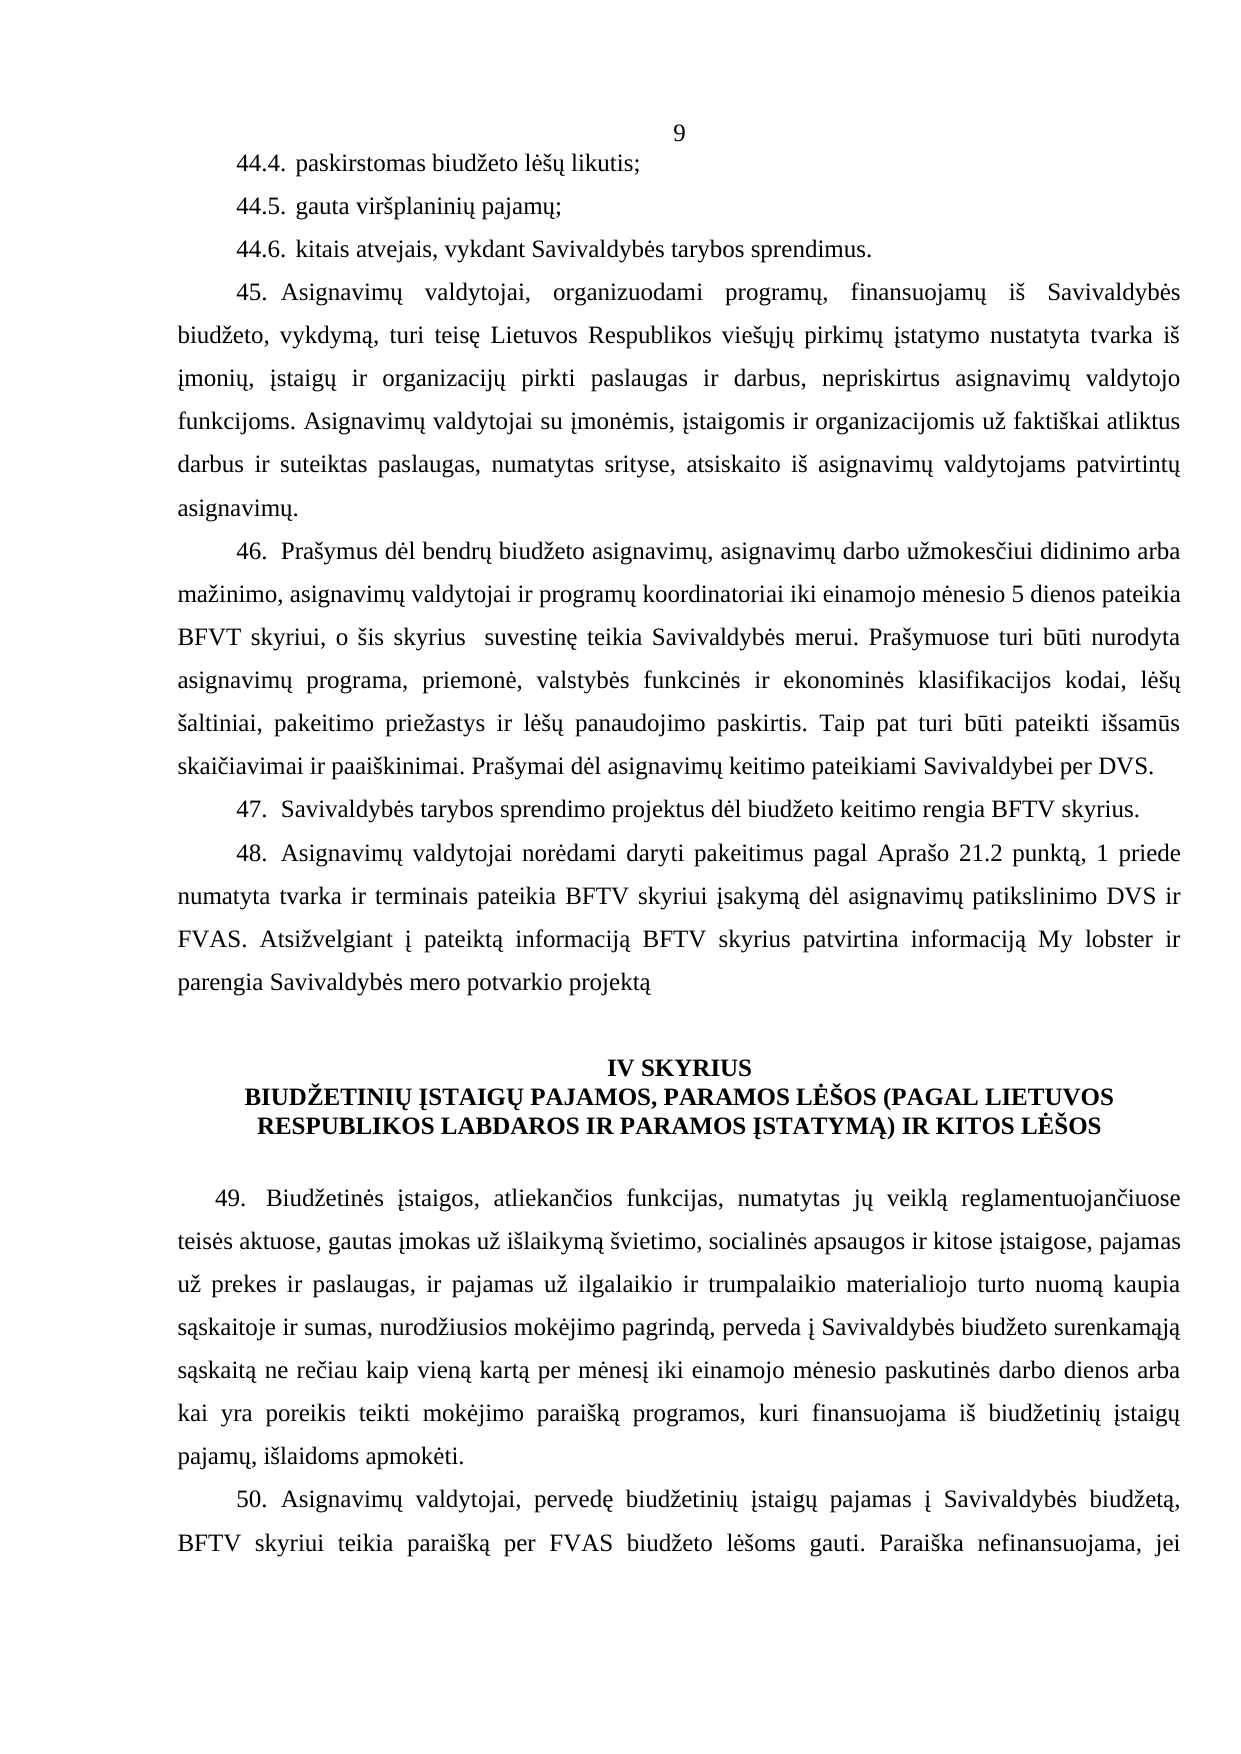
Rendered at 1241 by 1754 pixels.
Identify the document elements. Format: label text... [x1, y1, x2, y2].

subtitle 44.4. paskirstomas biudžeto lėšų likutis; [177, 148, 1181, 176]
subtitle 45. Asignavimų valdytojai, organizuodami programų, finansuojamų iš Savivaldybės biudžeto, vykdymą, turi teisę Lietuvos Respublikos viešųjų pirkimų įstatymo nustatyta tvarka iš įmonių, įstaigų ir organizacijų pirkti paslaugas ir darbus, nepriskirtus asignavimų valdytojo funkcijoms. Asignavimų valdytojai su įmonėmis, įstaigomis ir organizacijomis už faktiškai atliktus darbus ir suteiktas paslaugas, numatytas srityse, atsiskaito iš asignavimų valdytojams patvirtintų asignavimų. [177, 277, 1181, 521]
subtitle 50. Asignavimų valdytojai, pervedę biudžetinių įstaigų pajamas į Savivaldybės biudžetą, BFTV skyriui teikia paraišką per FVAS biudžeto lėšoms gauti. Paraiška nefinansuojama, jei [177, 1484, 1181, 1556]
subtitle 44.5. gauta viršplaninių pajamų; [177, 191, 1181, 219]
subtitle 46. Prašymus dėl bendrų biudžeto asignavimų, asignavimų darbo užmokesčiui didinimo arba mažinimo, asignavimų valdytojai ir programų koordinatoriai iki einamojo mėnesio 5 dienos pateikia BFVT skyriui, o šis skyrius suvestinę teikia Savivaldybės merui. Prašymuose turi būti nurodyta asignavimų programa, priemonė, valstybės funkcinės ir ekonominės klasifikacijos kodai, lėšų šaltiniai, pakeitimo priežastys ir lėšų panaudojimo paskirtis. Taip pat turi būti pateikti išsamūs skaičiavimai ir paaiškinimai. Prašymai dėl asignavimų keitimo pateikiami Savivaldybei per DVS. [177, 536, 1181, 780]
text BIUDŽETINIŲ ĮSTAIGŲ PAJAMOS, PARAMOS LĖŠOS (PAGAL LIETUVOS RESPUBLIKOS LABDAROS IR PARAMOS ĮSTATYMĄ) IR KITOS LĖŠOS [177, 1082, 1181, 1139]
subtitle 44.6. kitais atvejais, vykdant Savivaldybės tarybos sprendimus. [177, 234, 1181, 263]
subtitle 48. Asignavimų valdytojai norėdami daryti pakeitimus pagal Aprašo 21.2 punktą, 1 priede numatyta tvarka ir terminais pateikia BFTV skyriui įsakymą dėl asignavimų patikslinimo DVS ir FVAS. Atsižvelgiant į pateiktą informaciją BFTV skyrius patvirtina informaciją My lobster ir parengia Savivaldybės mero potvarkio projektą [177, 838, 1181, 996]
text IV SKYRIUS [177, 1053, 1181, 1082]
subtitle 47. Savivaldybės tarybos sprendimo projektus dėl biudžeto keitimo rengia BFTV skyrius. [177, 794, 1181, 823]
subtitle 49. Biudžetinės įstaigos, atliekančios funkcijas, numatytas jų veiklą reglamentuojančiuose teisės aktuose, gautas įmokas už išlaikymą švietimo, socialinės apsaugos ir kitose įstaigose, pajamas už prekes ir paslaugas, ir pajamas už ilgalaikio ir trumpalaikio materialiojo turto nuomą kaupia sąskaitoje ir sumas, nurodžiusios mokėjimo pagrindą, perveda į Savivaldybės biudžeto surenkamąją sąskaitą ne rečiau kaip vieną kartą per mėnesį iki einamojo mėnesio paskutinės darbo dienos arba kai yra poreikis teikti mokėjimo paraišką programos, kuri finansuojama iš biudžetinių įstaigų pajamų, išlaidoms apmokėti. [177, 1183, 1181, 1470]
